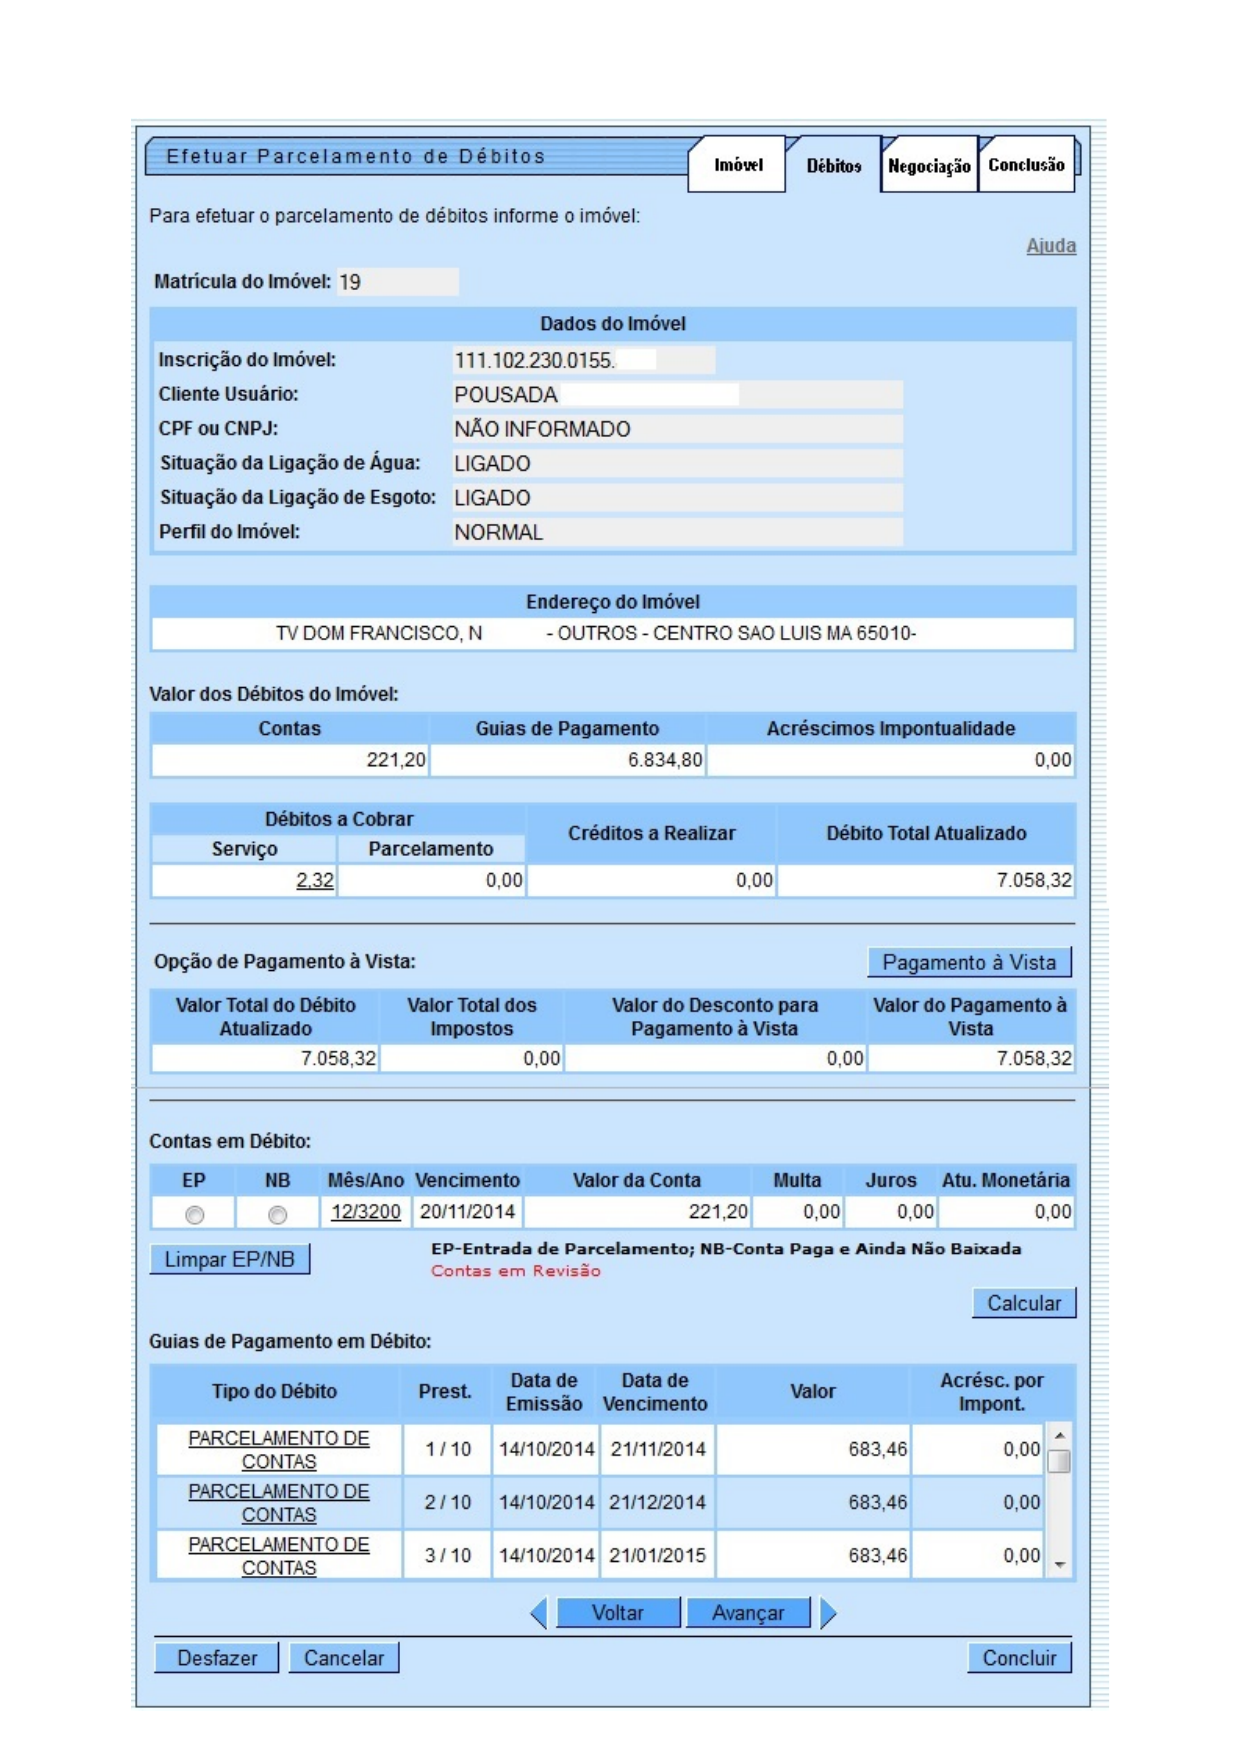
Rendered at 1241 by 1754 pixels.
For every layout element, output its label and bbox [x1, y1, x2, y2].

picture [131, 118, 1110, 1711]
